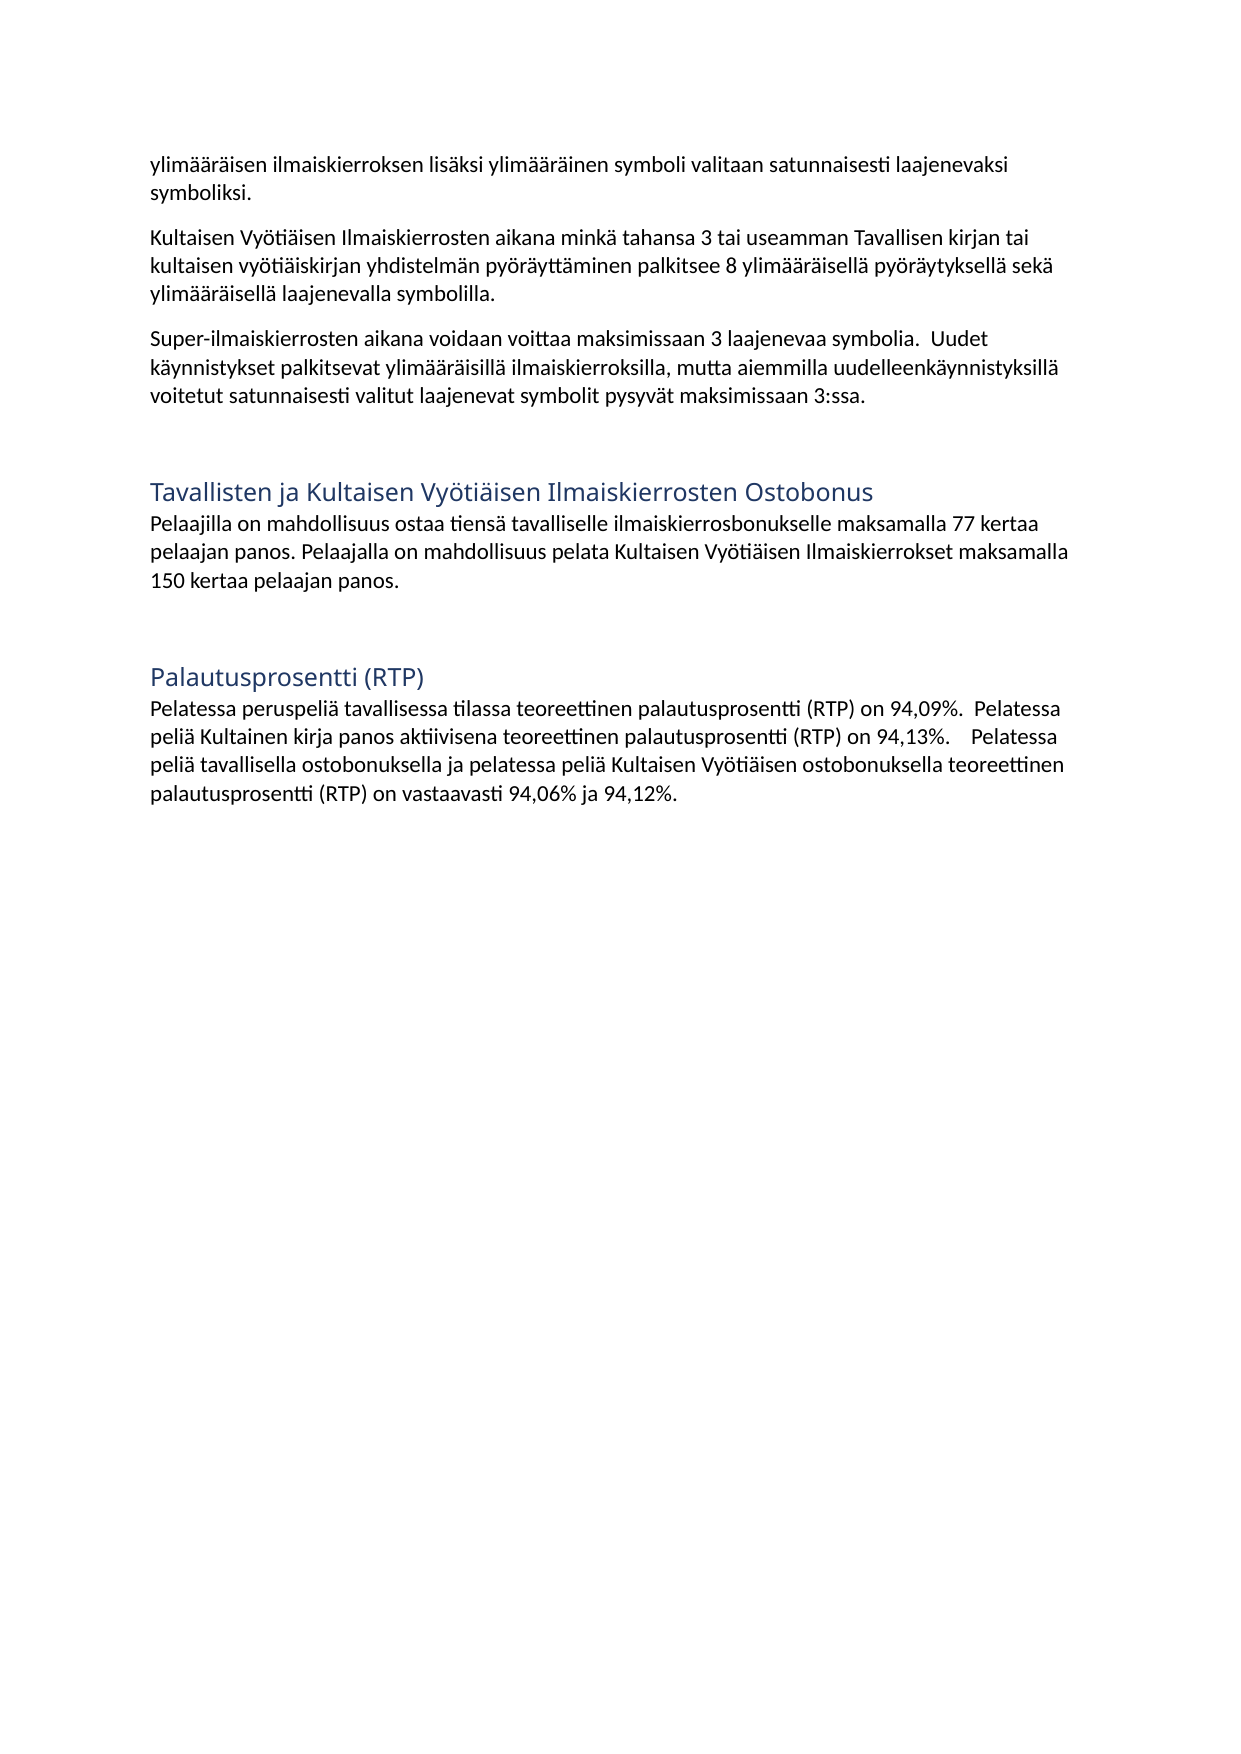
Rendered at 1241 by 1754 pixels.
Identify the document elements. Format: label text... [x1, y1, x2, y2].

text Kultaisen Vyötiäisen Ilmaiskierrosten aikana minkä tahansa 3 tai useamman Tavallisen kirjan tai kultaisen vyötiäiskirjan yhdistelmän pyöräyttäminen palkitsee 8 ylimääräisellä pyöräytyksellä sekä ylimääräisellä laajenevalla symbolilla. [150, 223, 1090, 308]
text Pelaajilla on mahdollisuus ostaa tiensä tavalliselle ilmaiskierrosbonukselle maksamalla 77 kertaa pelaajan panos. Pelaajalla on mahdollisuus pelata Kultaisen Vyötiäisen Ilmaiskierrokset maksamalla 150 kertaa pelaajan panos. [150, 509, 1090, 594]
subtitle Tavallisten ja Kultaisen Vyötiäisen Ilmaiskierrosten Ostobonus [150, 475, 1090, 509]
text ylimääräisen ilmaiskierroksen lisäksi ylimääräinen symboli valitaan satunnaisesti laajenevaksi symboliksi. [150, 150, 1090, 206]
text Pelatessa peruspeliä tavallisessa tilassa teoreettinen palautusprosentti (RTP) on 94,09%. Pelatessa peliä Kultainen kirja panos aktiivisena teoreettinen palautusprosentti (RTP) on 94,13%. Pelatessa peliä tavallisella ostobonuksella ja pelatessa peliä Kultaisen Vyötiäisen ostobonuksella teoreettinen palautusprosentti (RTP) on vastaavasti 94,06% ja 94,12%. [150, 694, 1090, 807]
text Super-ilmaiskierrosten aikana voidaan voittaa maksimissaan 3 laajenevaa symbolia. Uudet käynnistykset palkitsevat ylimääräisillä ilmaiskierroksilla, mutta aiemmilla uudelleenkäynnistyksillä voitetut satunnaisesti valitut laajenevat symbolit pysyvät maksimissaan 3:ssa. [150, 324, 1090, 409]
subtitle Palautusprosentti (RTP) [150, 660, 1090, 694]
